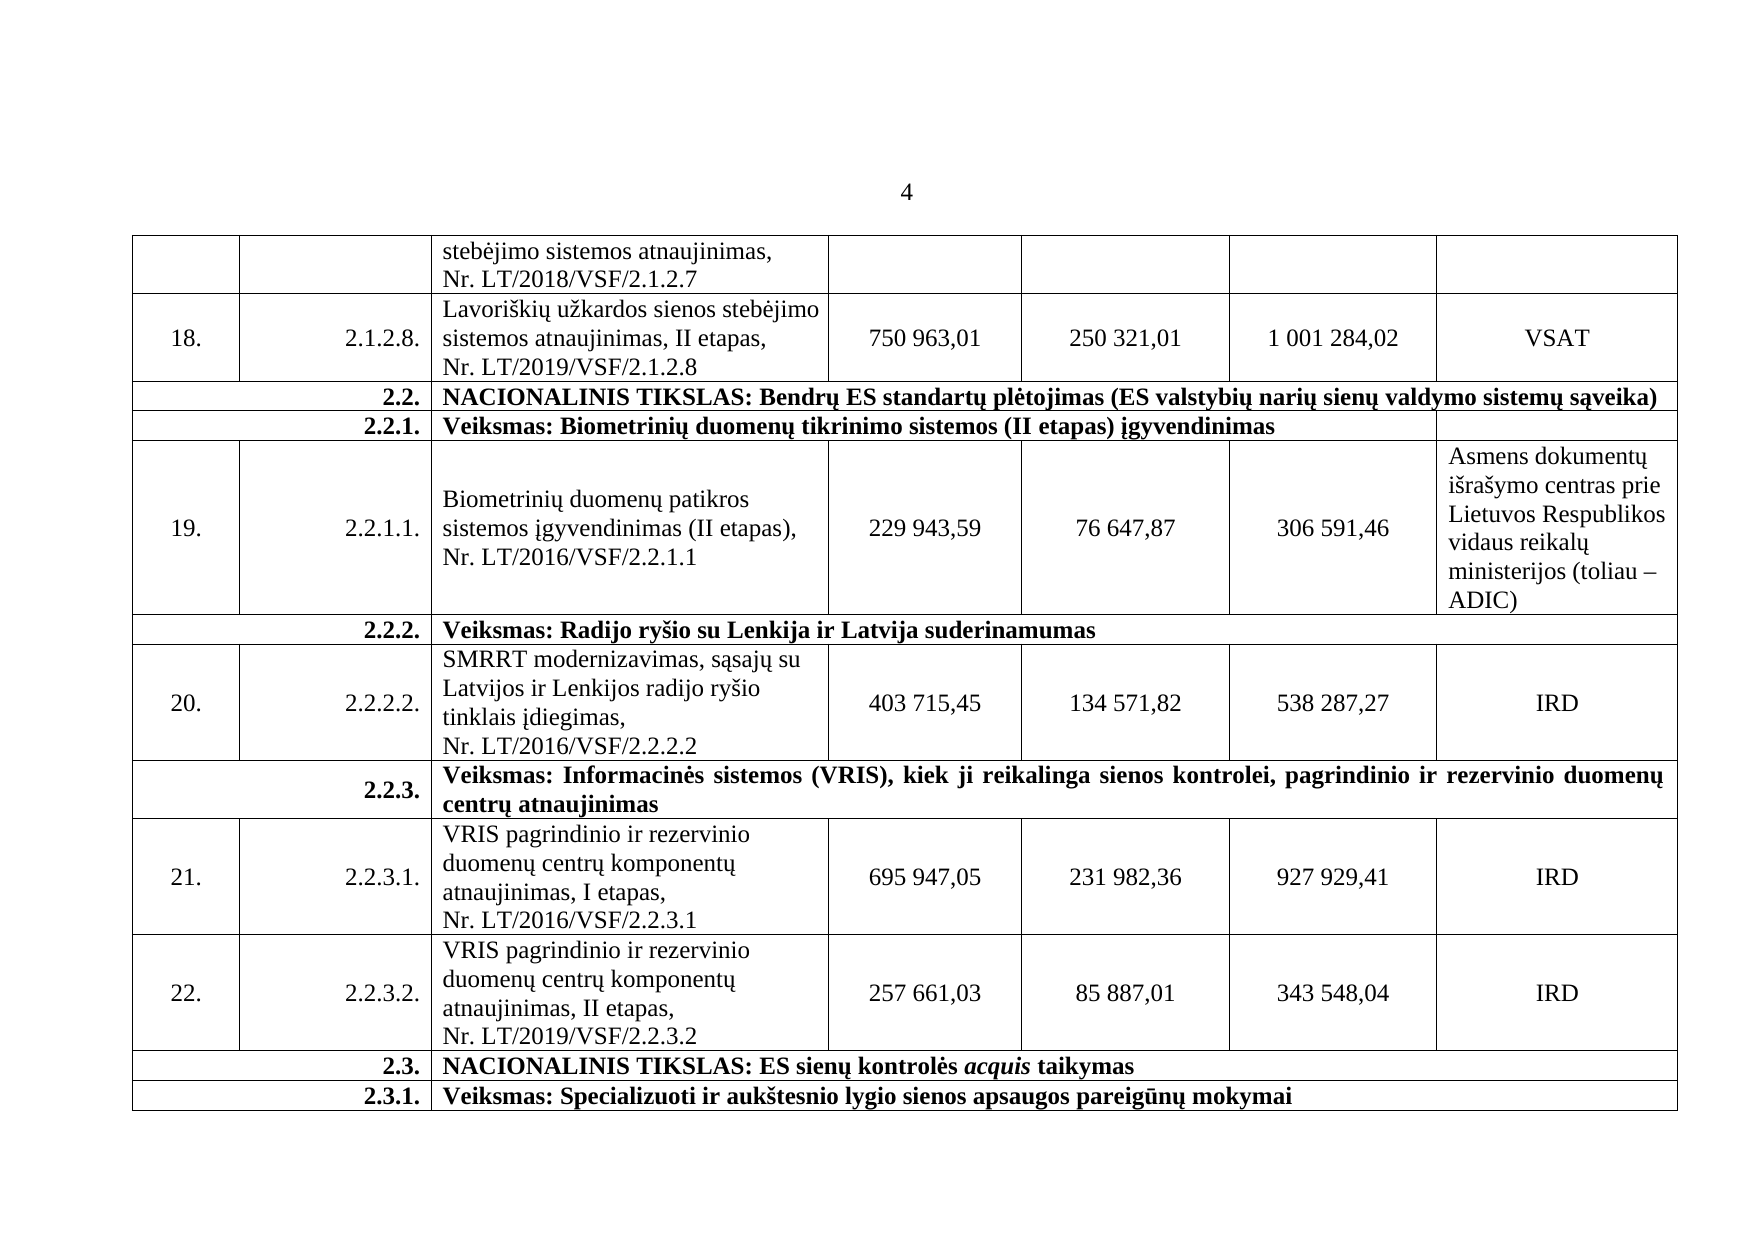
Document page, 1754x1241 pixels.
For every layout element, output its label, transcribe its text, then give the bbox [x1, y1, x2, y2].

table_cell stebėjimo sistemos atnaujinimas, Nr. LT/2018/VSF/2.1.2.7 [432, 236, 828, 293]
table_cell 257 661,03 [829, 935, 1021, 1050]
table_cell 2.2.1. [133, 411, 431, 440]
table_cell Asmens dokumentų išrašymo centras prie Lietuvos Respublikos vidaus reikalų ministerijos (toliau – ADIC) [1437, 441, 1677, 614]
table_cell [1022, 236, 1229, 293]
table_cell 2.2.2. [133, 615, 431, 643]
table_cell Biometrinių duomenų patikros sistemos įgyvendinimas (II etapas), Nr. LT/2016/VSF/2.2.1.1 [432, 441, 828, 614]
table_cell SMRRT modernizavimas, sąsajų su Latvijos ir Lenkijos radijo ryšio tinklais įdiegimas, Nr. LT/2016/VSF/2.2.2.2 [432, 645, 828, 759]
table_cell Veiksmas: Biometrinių duomenų tikrinimo sistemos (II etapas) įgyvendinimas [432, 411, 1436, 440]
table_cell 21. [133, 819, 239, 934]
table_cell 1 001 284,02 [1230, 294, 1436, 381]
table_cell IRD [1437, 935, 1677, 1050]
table_cell 2.2.1.1. [240, 441, 431, 614]
table_cell 2.1.2.8. [240, 294, 431, 381]
table_cell IRD [1437, 819, 1677, 934]
table_cell 927 929,41 [1230, 819, 1436, 934]
table_cell Veiksmas: Specializuoti ir aukštesnio lygio sienos apsaugos pareigūnų mokymai [432, 1081, 1677, 1110]
table_cell 2.2.3.1. [240, 819, 431, 934]
table_cell IRD [1437, 645, 1677, 759]
table_cell 2.2.3. [133, 761, 431, 818]
table_cell VRIS pagrindinio ir rezervinio duomenų centrų komponentų atnaujinimas, I etapas, Nr. LT/2016/VSF/2.2.3.1 [432, 819, 828, 934]
table_cell 20. [133, 645, 239, 759]
table_cell 19. [133, 441, 239, 614]
table_cell [133, 236, 239, 293]
table_cell [829, 236, 1021, 293]
table_cell NACIONALINIS TIKSLAS: Bendrų ES standartų plėtojimas (ES valstybių narių sienų valdymo sistemų sąveika) [432, 382, 1677, 410]
table_cell NACIONALINIS TIKSLAS: ES sienų kontrolės acquis taikymas [432, 1051, 1677, 1080]
table_cell 229 943,59 [829, 441, 1021, 614]
table_cell 2.2. [133, 382, 431, 410]
table_cell 18. [133, 294, 239, 381]
table_cell 750 963,01 [829, 294, 1021, 381]
table_cell 2.3. [133, 1051, 431, 1080]
table_cell [1437, 411, 1677, 440]
table_cell 2.2.2.2. [240, 645, 431, 759]
table_cell 22. [133, 935, 239, 1050]
table_cell Veiksmas: Informacinės sistemos (VRIS), kiek ji reikalinga sienos kontrolei, pagrindinio ir rezervinio duomenų centrų atnaujinimas [432, 761, 1677, 818]
table_cell Veiksmas: Radijo ryšio su Lenkija ir Latvija suderinamumas [432, 615, 1677, 643]
table_cell Lavoriškių užkardos sienos stebėjimo sistemos atnaujinimas, II etapas, Nr. LT/2019/VSF/2.1.2.8 [432, 294, 828, 381]
table_cell [1437, 236, 1677, 293]
table_cell 538 287,27 [1230, 645, 1436, 759]
table_cell 2.3.1. [133, 1081, 431, 1110]
table_cell VSAT [1437, 294, 1677, 381]
table_cell 250 321,01 [1022, 294, 1229, 381]
table_cell 231 982,36 [1022, 819, 1229, 934]
table_cell 85 887,01 [1022, 935, 1229, 1050]
table_cell 76 647,87 [1022, 441, 1229, 614]
table_cell 343 548,04 [1230, 935, 1436, 1050]
table_cell 134 571,82 [1022, 645, 1229, 759]
table_cell 306 591,46 [1230, 441, 1436, 614]
table_cell [240, 236, 431, 293]
table_cell 695 947,05 [829, 819, 1021, 934]
table_cell VRIS pagrindinio ir rezervinio duomenų centrų komponentų atnaujinimas, II etapas, Nr. LT/2019/VSF/2.2.3.2 [432, 935, 828, 1050]
table_cell 2.2.3.2. [240, 935, 431, 1050]
table_cell 403 715,45 [829, 645, 1021, 759]
table_cell [1230, 236, 1436, 293]
